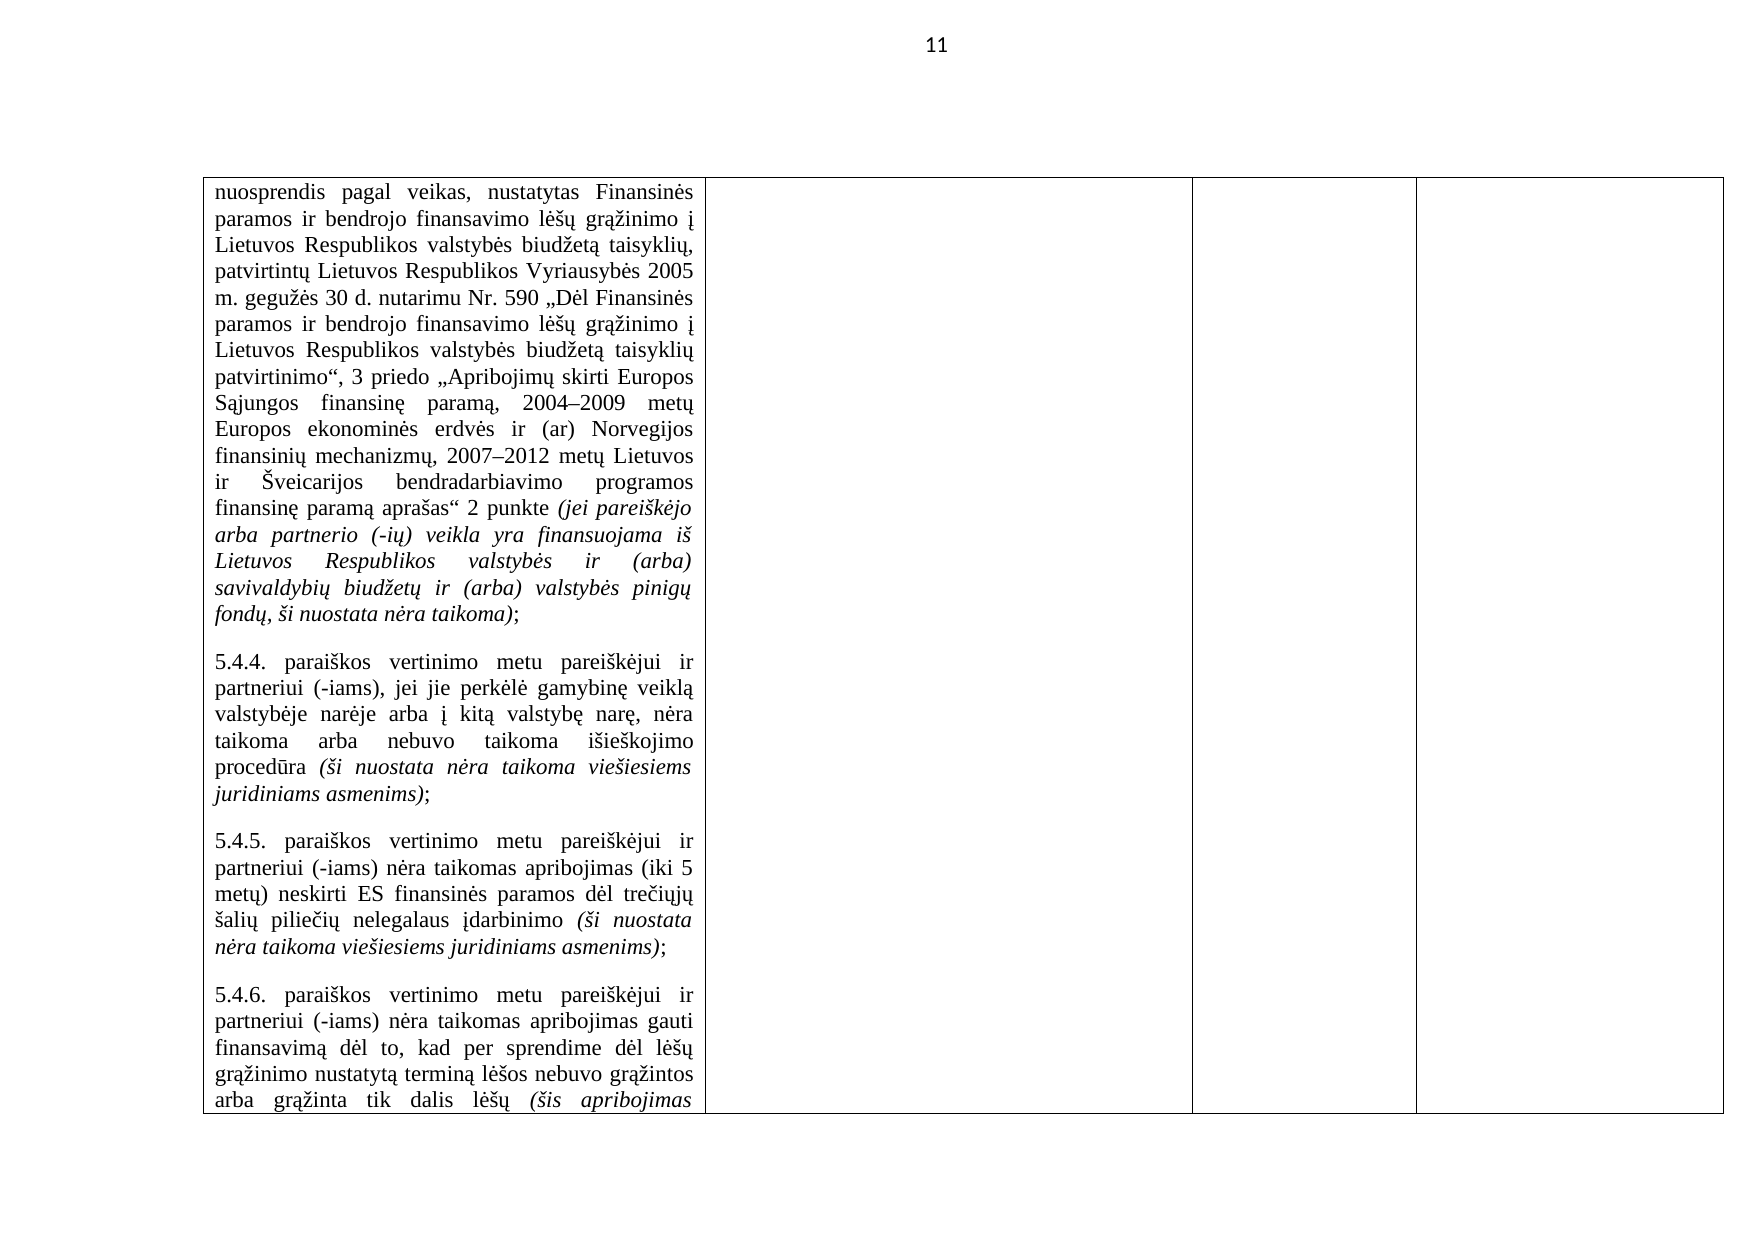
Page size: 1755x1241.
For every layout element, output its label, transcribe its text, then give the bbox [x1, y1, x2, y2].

table_cell nuosprendis pagal veikas, nustatytas Finansinės paramos ir bendrojo finansavimo lėšų grąžinimo į Lietuvos Respublikos valstybės biudžetą taisyklių, patvirtintų Lietuvos Respublikos Vyriausybės 2005 m. gegužės 30 d. nutarimu Nr. 590 „Dėl Finansinės paramos ir bendrojo finansavimo lėšų grąžinimo į Lietuvos Respublikos valstybės biudžetą taisyklių patvirtinimo“, 3 priedo „Apribojimų skirti Europos Sąjungos finansinę paramą, 2004–2009 metų Europos ekonominės erdvės ir (ar) Norvegijos finansinių mechanizmų, 2007–2012 metų Lietuvos ir Šveicarijos bendradarbiavimo programos finansinę paramą aprašas“ 2 punkte (jei pareiškėjo arba partnerio (-ių) veikla yra finansuojama iš Lietuvos Respublikos valstybės ir (arba) savivaldybių biudžetų ir (arba) valstybės pinigų fondų, ši nuostata nėra taikoma); 5.4.4. paraiškos vertinimo metu pareiškėjui ir partneriui (-iams), jei jie perkėlė gamybinę veiklą valstybėje narėje arba į kitą valstybę narę, nėra taikoma arba nebuvo taikoma išieškojimo procedūra (ši nuostata nėra taikoma viešiesiems juridiniams asmenims); 5.4.5. paraiškos vertinimo metu pareiškėjui ir partneriui (-iams) nėra taikomas apribojimas (iki 5 metų) neskirti ES finansinės paramos dėl trečiųjų šalių piliečių nelegalaus įdarbinimo (ši nuostata nėra taikoma viešiesiems juridiniams asmenims); 5.4.6. paraiškos vertinimo metu pareiškėjui ir partneriui (-iams) nėra taikomas apribojimas gauti finansavimą dėl to, kad per sprendime dėl lėšų grąžinimo nustatytą terminą lėšos nebuvo grąžintos arba grąžinta tik dalis lėšų (šis apribojimas [204, 178, 705, 1113]
table_cell [1417, 178, 1723, 1113]
table_cell [706, 178, 1192, 1113]
table_cell [1193, 178, 1416, 1113]
